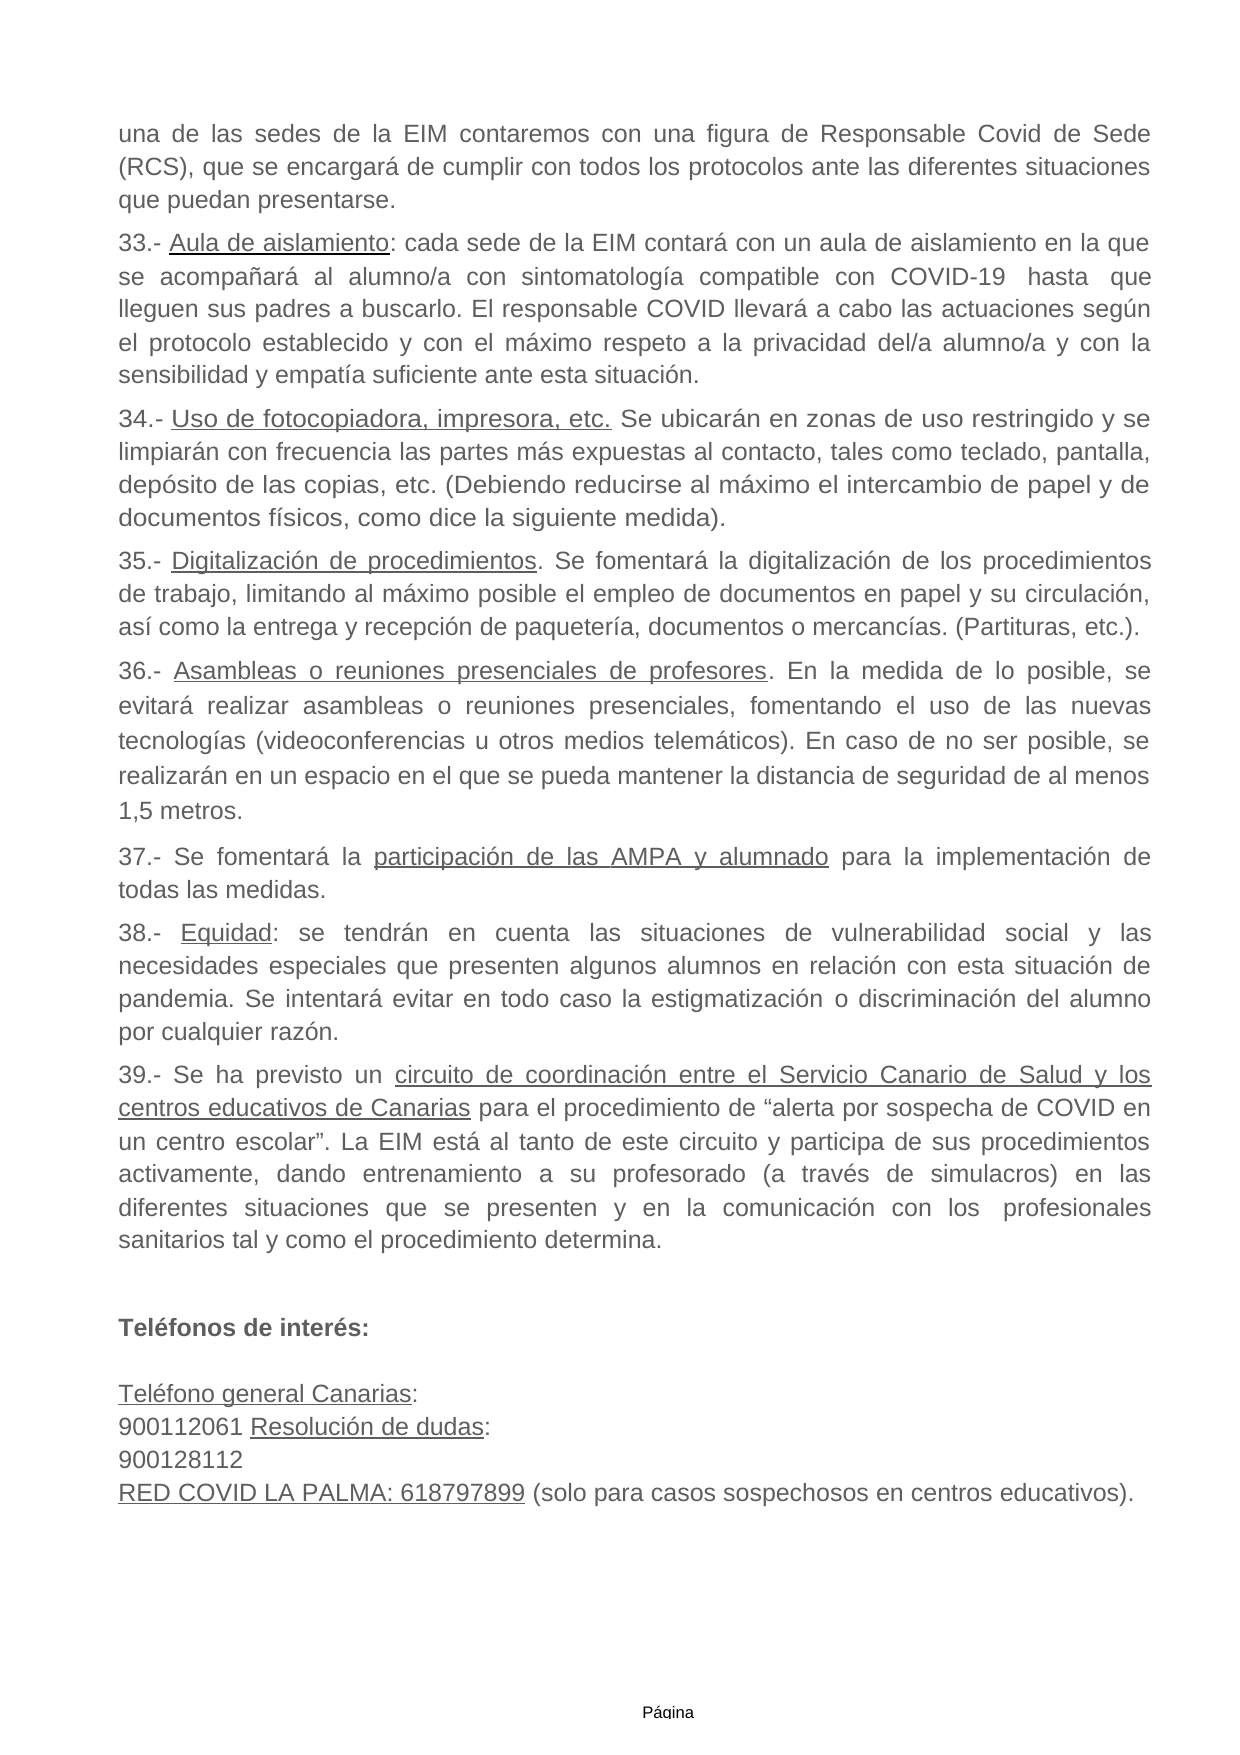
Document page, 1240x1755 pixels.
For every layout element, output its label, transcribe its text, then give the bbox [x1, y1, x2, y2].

text una de las sedes de la EIM contaremos con una figura de Responsable Covid de Sede (RCS), que se encargará de cumplir con todos los protocolos ante las diferentes situaciones que puedan presentarse. [118, 119, 1152, 214]
text 36.- Asambleas o reuniones presenciales de profesores. En la medida de lo posible, se evitará realizar asambleas o reuniones presenciales, fomentando el uso de las nuevas tecnologías (videoconferencias u otros medios telemáticos). En caso de no ser posible, se realizarán en un espacio en el que se pueda mantener la distancia de seguridad de al menos 1,5 metros. [118, 656, 1152, 824]
text 35.- Digitalización de procedimientos. Se fomentará la digitalización de los procedimientos de trabajo, limitando al máximo posible el empleo de documentos en papel y su circulación, así como la entrega y recepción de paquetería, documentos o mercancías. (Partituras, etc.). [118, 546, 1152, 641]
text 38.- Equidad: se tendrán en cuenta las situaciones de vulnerabilidad social y las necesidades especiales que presenten algunos alumnos en relación con esta situación de pandemia. Se intentará evitar en todo caso la estigmatización o discriminación del alumno por cualquier razón. [118, 918, 1152, 1046]
text Teléfono general Canarias: 900112061 Resolución de dudas: 900128112 [118, 1379, 548, 1474]
text 39.- Se ha previsto un circuito de coordinación entre el Servicio Canario de Salud y los centros educativos de Canarias para el procedimiento de “alerta por sospecha de COVID en un centro escolar”. La EIM está al tanto de este circuito y participa de sus procedimientos activamente, dando entrenamiento a su profesorado (a través de simulacros) en las diferentes situaciones que se presenten y en la comunicación con los profesionales sanitarios tal y como el procedimiento determina. [118, 1060, 1152, 1254]
text 33.- Aula de aislamiento: cada sede de la EIM contará con un aula de aislamiento en la que se acompañará al alumno/a con sintomatología compatible con COVID-19 hasta que lleguen sus padres a buscarlo. El responsable COVID llevará a cabo las actuaciones según el protocolo establecido y con el máximo respeto a la privacidad del/a alumno/a y con la sensibilidad y empatía suficiente ante esta situación. [118, 228, 1152, 389]
text 34.- Uso de fotocopiadora, impresora, etc. Se ubicarán en zonas de uso restringido y se limpiarán con frecuencia las partes más expuestas al contacto, tales como teclado, pantalla, depósito de las copias, etc. (Debiendo reducirse al máximo el intercambio de papel y de documentos físicos, como dice la siguiente medida). [118, 404, 1152, 532]
text RED COVID LA PALMA: 618797899 (solo para casos sospechosos en centros educativos). [118, 1478, 1231, 1507]
text 37.- Se fomentará la participación de las AMPA y alumnado para la implementación de todas las medidas. [118, 842, 1152, 903]
subtitle Teléfonos de interés: [118, 1313, 1231, 1341]
